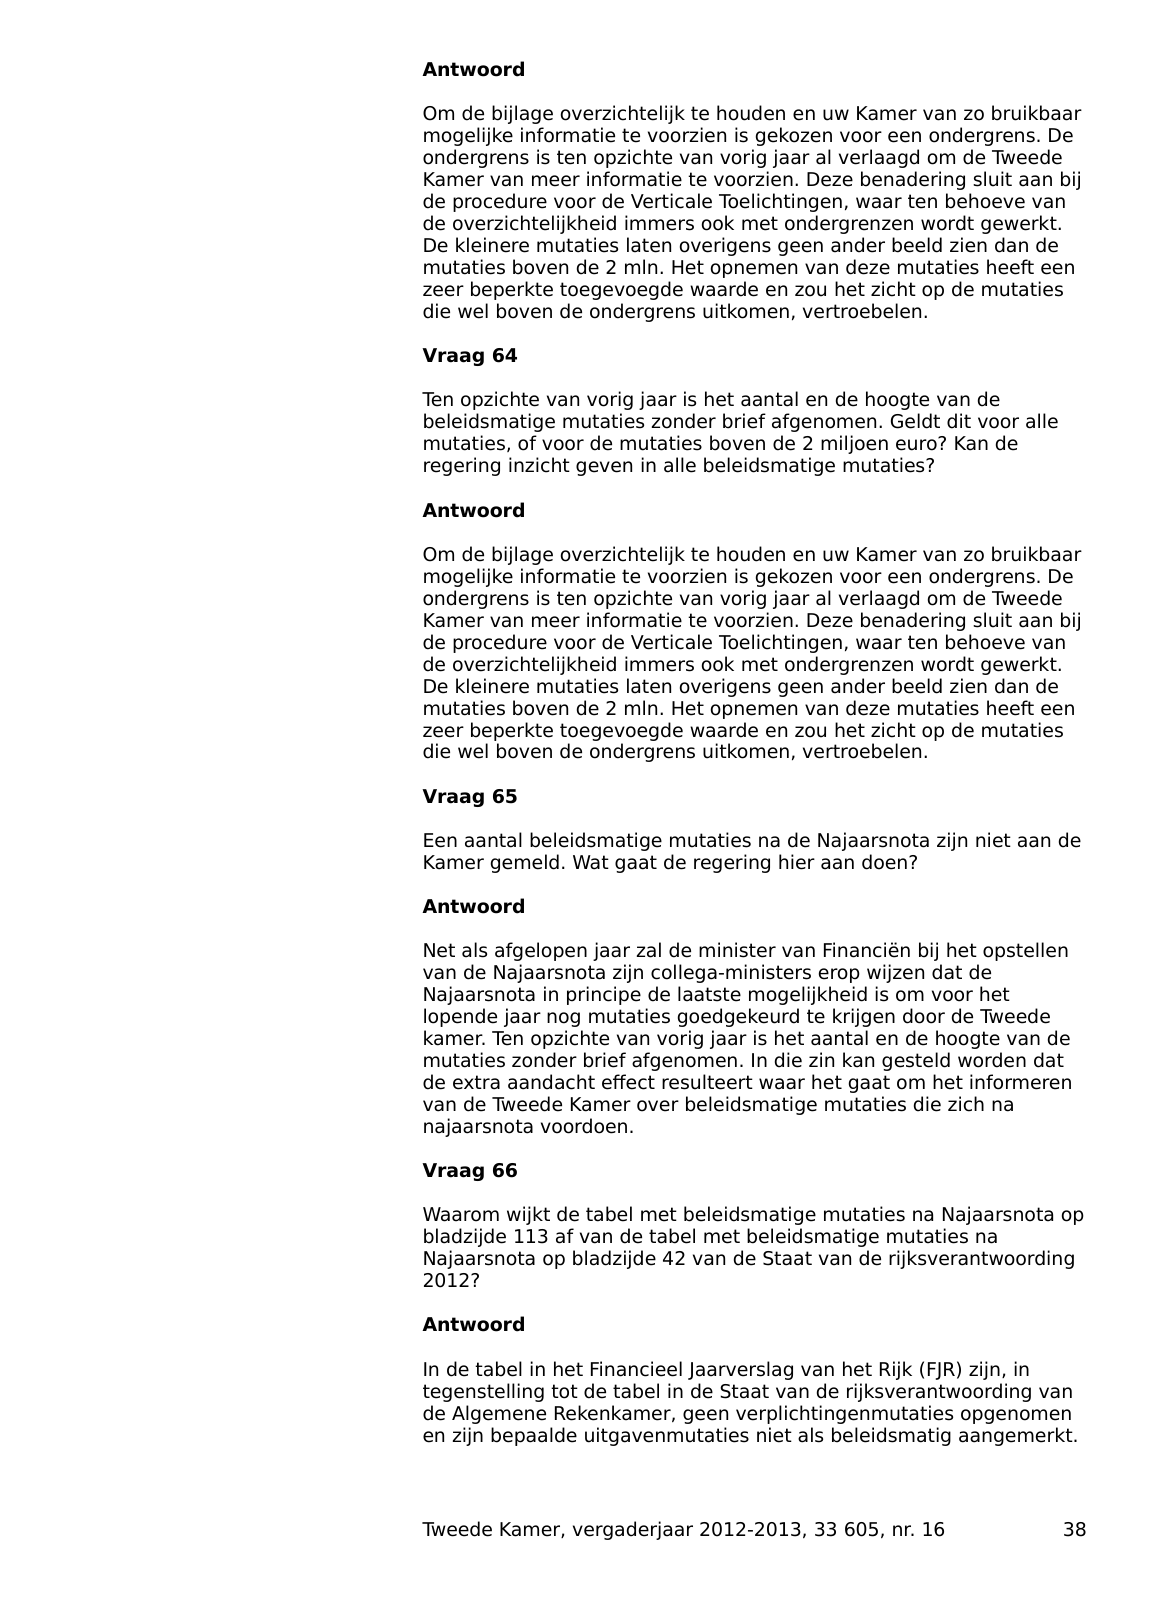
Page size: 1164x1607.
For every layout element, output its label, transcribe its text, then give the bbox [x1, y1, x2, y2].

text Om de bijlage overzichtelijk te houden en uw Kamer van zo bruikbaar mogelijke informatie te voorzien is gekozen voor een ondergrens. De ondergrens is ten opzichte van vorig jaar al verlaagd om de Tweede Kamer van meer informatie te voorzien. Deze benadering sluit aan bij de procedure voor de Verticale Toelichtingen, waar ten behoeve van de overzichtelijkheid immers ook met ondergrenzen wordt gewerkt. De kleinere mutaties laten overigens geen ander beeld zien dan de mutaties boven de 2 mln. Het opnemen van deze mutaties heeft een zeer beperkte toegevoegde waarde en zou het zicht op de mutaties die wel boven de ondergrens uitkomen, vertroebelen. [422, 103, 1087, 323]
subtitle Antwoord [422, 896, 1087, 918]
text Ten opzichte van vorig jaar is het aantal en de hoogte van de beleidsmatige mutaties zonder brief afgenomen. Geldt dit voor alle mutaties, of voor de mutaties boven de 2 miljoen euro? Kan de regering inzicht geven in alle beleidsmatige mutaties? [422, 389, 1087, 477]
subtitle Vraag 66 [422, 1160, 1087, 1182]
text Net als afgelopen jaar zal de minister van Financiën bij het opstellen van de Najaarsnota zijn collega-ministers erop wijzen dat de Najaarsnota in principe de laatste mogelijkheid is om voor het lopende jaar nog mutaties goedgekeurd te krijgen door de Tweede kamer. Ten opzichte van vorig jaar is het aantal en de hoogte van de mutaties zonder brief afgenomen. In die zin kan gesteld worden dat de extra aandacht effect resulteert waar het gaat om het informeren van de Tweede Kamer over beleidsmatige mutaties die zich na najaarsnota voordoen. [422, 940, 1087, 1138]
subtitle Vraag 65 [422, 786, 1087, 808]
text Om de bijlage overzichtelijk te houden en uw Kamer van zo bruikbaar mogelijke informatie te voorzien is gekozen voor een ondergrens. De ondergrens is ten opzichte van vorig jaar al verlaagd om de Tweede Kamer van meer informatie te voorzien. Deze benadering sluit aan bij de procedure voor de Verticale Toelichtingen, waar ten behoeve van de overzichtelijkheid immers ook met ondergrenzen wordt gewerkt. De kleinere mutaties laten overigens geen ander beeld zien dan de mutaties boven de 2 mln. Het opnemen van deze mutaties heeft een zeer beperkte toegevoegde waarde en zou het zicht op de mutaties die wel boven de ondergrens uitkomen, vertroebelen. [422, 544, 1087, 763]
subtitle Vraag 64 [422, 345, 1087, 367]
text Een aantal beleidsmatige mutaties na de Najaarsnota zijn niet aan de Kamer gemeld. Wat gaat de regering hier aan doen? [422, 830, 1087, 874]
subtitle Antwoord [422, 499, 1087, 521]
subtitle Antwoord [422, 1314, 1087, 1336]
subtitle Antwoord [422, 59, 1087, 81]
text Waarom wijkt de tabel met beleidsmatige mutaties na Najaarsnota op bladzijde 113 af van de tabel met beleidsmatige mutaties na Najaarsnota op bladzijde 42 van de Staat van de rijksverantwoording 2012? [422, 1204, 1087, 1292]
text In de tabel in het Financieel Jaarverslag van het Rijk (FJR) zijn, in tegenstelling tot de tabel in de Staat van de rijksverantwoording van de Algemene Rekenkamer, geen verplichtingenmutaties opgenomen en zijn bepaalde uitgavenmutaties niet als beleidsmatig aangemerkt. [422, 1358, 1087, 1446]
